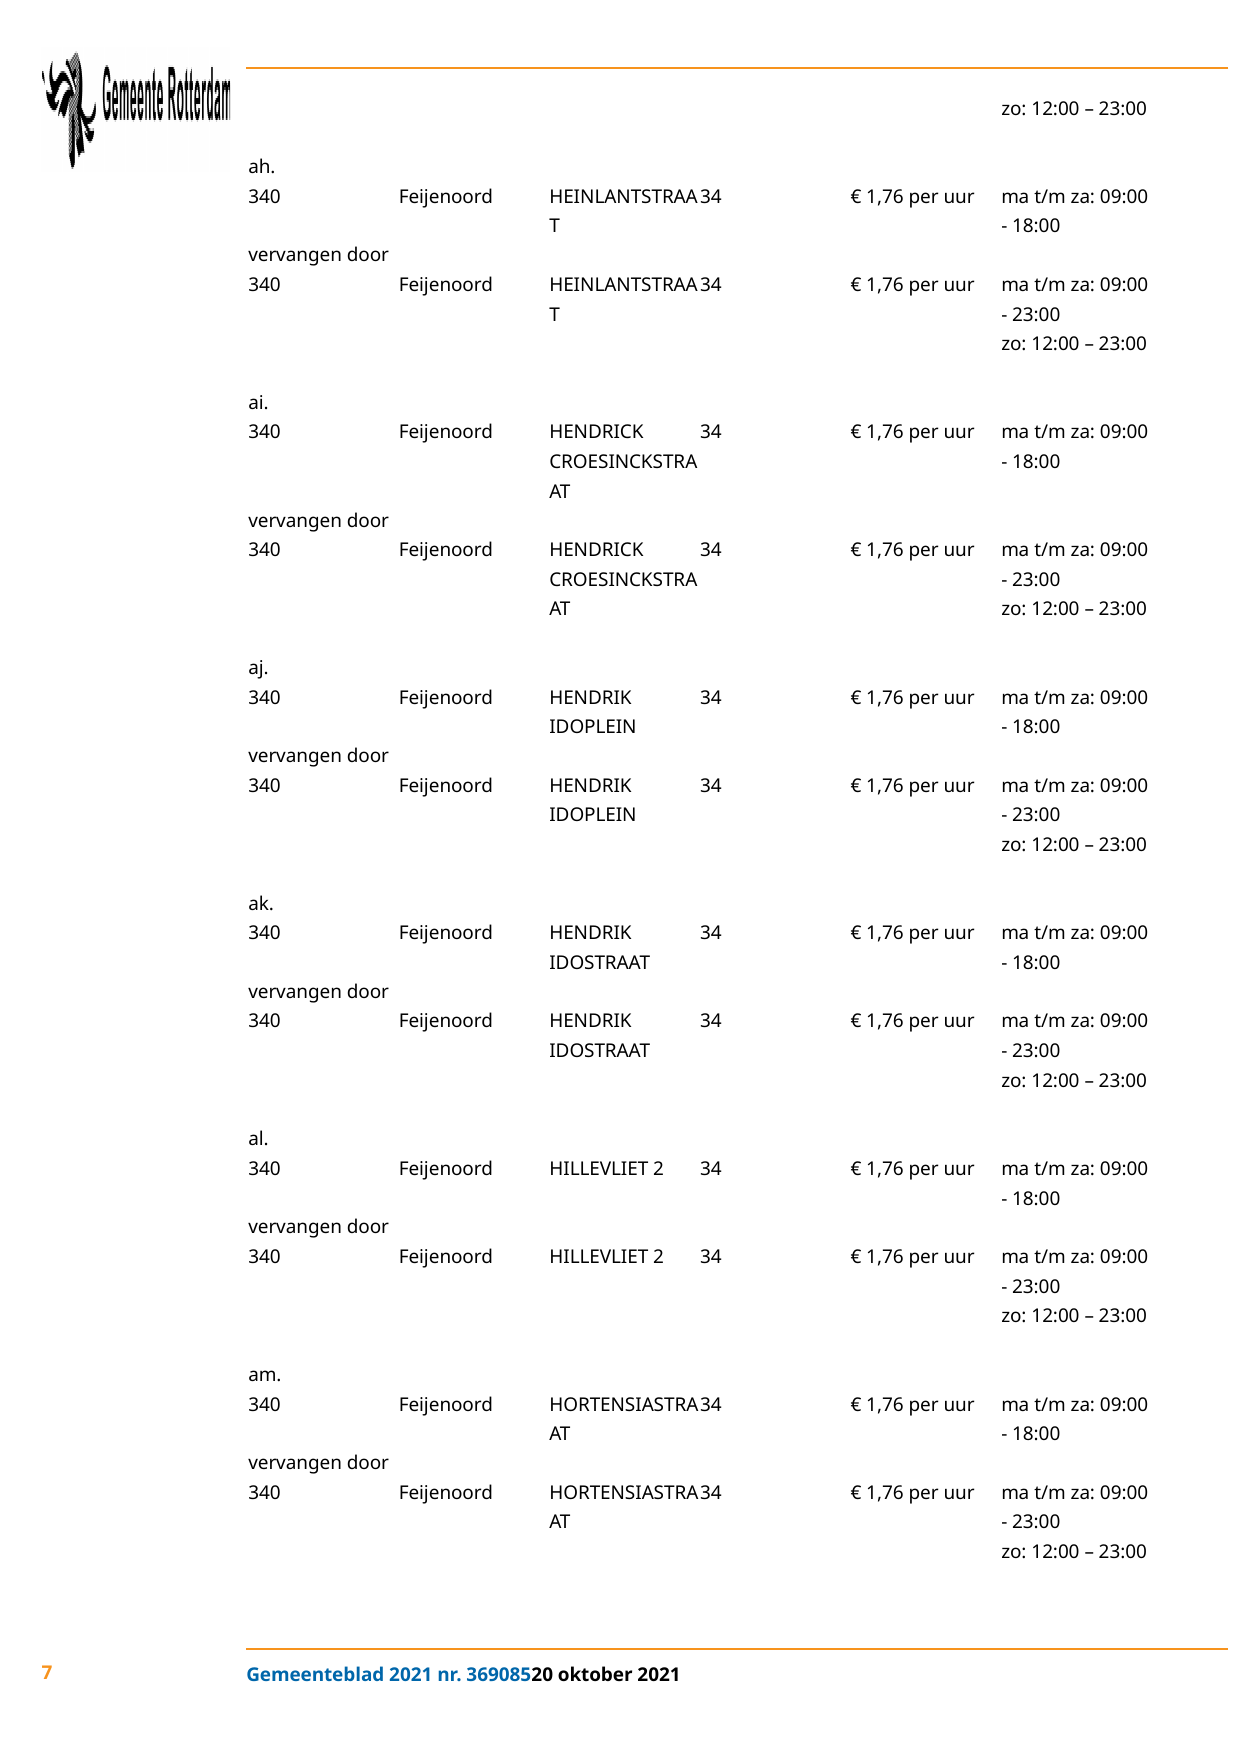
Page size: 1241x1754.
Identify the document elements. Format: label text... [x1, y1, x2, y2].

text vervangen door [248, 742, 1152, 768]
table_header ma t/m za: 09:00 - 18:00 [1001, 1155, 1152, 1210]
table_header 340 [248, 183, 398, 238]
table_header ma t/m za: 09:00 - 18:00 [1001, 419, 1152, 503]
table_header HORTENSIASTRAAT [549, 1479, 700, 1564]
table_header [399, 95, 549, 121]
table_header [248, 95, 398, 121]
table_header € 1,76 per uur [850, 536, 1001, 621]
table_header Feijenoord [399, 1391, 549, 1446]
text vervangen door [248, 978, 1152, 1004]
table_header 34 [700, 1008, 850, 1093]
table_header € 1,76 per uur [850, 1391, 1001, 1446]
table_header 340 [248, 920, 398, 975]
table_header 34 [700, 536, 850, 621]
table_header [700, 95, 850, 121]
table_header [549, 95, 700, 121]
table_header Feijenoord [399, 1243, 549, 1328]
table_header HENDRIK IDOPLEIN [549, 684, 700, 739]
table_header 340 [248, 1008, 398, 1093]
table_header Feijenoord [399, 684, 549, 739]
table_header ma t/m za: 09:00 - 23:00 zo: 12:00 – 23:00 [1001, 1479, 1152, 1564]
table_header € 1,76 per uur [850, 183, 1001, 238]
table_header Feijenoord [399, 1008, 549, 1093]
table_header ma t/m za: 09:00 - 18:00 [1001, 920, 1152, 975]
table_header ma t/m za: 09:00 - 23:00 zo: 12:00 – 23:00 [1001, 271, 1152, 356]
table_header ma t/m za: 09:00 - 23:00 zo: 12:00 – 23:00 [1001, 772, 1152, 857]
text vervangen door [248, 1449, 1152, 1475]
table_header 34 [700, 1391, 850, 1446]
table_header HENDRIK IDOPLEIN [549, 772, 700, 857]
table_header 340 [248, 271, 398, 356]
table_header HEINLANTSTRAAT [549, 183, 700, 238]
table_header Feijenoord [399, 1479, 549, 1564]
table_header 34 [700, 1155, 850, 1210]
table_header HENDRIK IDOSTRAAT [549, 920, 700, 975]
table_header HENDRIK IDOSTRAAT [549, 1008, 700, 1093]
table_header zo: 12:00 – 23:00 [1001, 95, 1152, 121]
table_header HILLEVLIET 2 [549, 1243, 700, 1328]
text ai. [248, 389, 1152, 415]
table_header ma t/m za: 09:00 - 18:00 [1001, 684, 1152, 739]
table_header HENDRICK CROESINCKSTRAAT [549, 419, 700, 503]
table_header Feijenoord [399, 1155, 549, 1210]
table_header ma t/m za: 09:00 - 18:00 [1001, 183, 1152, 238]
text vervangen door [248, 1214, 1152, 1239]
table_header € 1,76 per uur [850, 1243, 1001, 1328]
table_header 340 [248, 772, 398, 857]
table_header ma t/m za: 09:00 - 23:00 zo: 12:00 – 23:00 [1001, 1008, 1152, 1093]
picture [41, 47, 231, 172]
table_header Feijenoord [399, 920, 549, 975]
text ah. [248, 153, 1152, 179]
table_header € 1,76 per uur [850, 1155, 1001, 1210]
table_header ma t/m za: 09:00 - 23:00 zo: 12:00 – 23:00 [1001, 536, 1152, 621]
table_header € 1,76 per uur [850, 1008, 1001, 1093]
table_header Feijenoord [399, 419, 549, 503]
table_header Feijenoord [399, 536, 549, 621]
table_header HENDRICK CROESINCKSTRAAT [549, 536, 700, 621]
table_header € 1,76 per uur [850, 419, 1001, 503]
table_header ma t/m za: 09:00 - 18:00 [1001, 1391, 1152, 1446]
table_header 34 [700, 920, 850, 975]
table_header Feijenoord [399, 772, 549, 857]
table_header € 1,76 per uur [850, 684, 1001, 739]
table_header ma t/m za: 09:00 - 23:00 zo: 12:00 – 23:00 [1001, 1243, 1152, 1328]
table_header € 1,76 per uur [850, 920, 1001, 975]
table_header € 1,76 per uur [850, 1479, 1001, 1564]
table_header Feijenoord [399, 183, 549, 238]
table_header € 1,76 per uur [850, 772, 1001, 857]
table_header 34 [700, 1479, 850, 1564]
table_header HEINLANTSTRAAT [549, 271, 700, 356]
table_header Feijenoord [399, 271, 549, 356]
text vervangen door [248, 507, 1152, 532]
text ak. [248, 890, 1152, 916]
table_header HORTENSIASTRAAT [549, 1391, 700, 1446]
table_header 340 [248, 1391, 398, 1446]
table_header 340 [248, 419, 398, 503]
text al. [248, 1125, 1152, 1151]
table_header € 1,76 per uur [850, 271, 1001, 356]
table_header 34 [700, 183, 850, 238]
table_header 34 [700, 772, 850, 857]
table_header 34 [700, 271, 850, 356]
table_header 34 [700, 1243, 850, 1328]
table_header HILLEVLIET 2 [549, 1155, 700, 1210]
table_header 340 [248, 1243, 398, 1328]
table_header 340 [248, 684, 398, 739]
table_header 340 [248, 1479, 398, 1564]
text am. [248, 1361, 1152, 1387]
table_header 340 [248, 1155, 398, 1210]
table_header 34 [700, 684, 850, 739]
table_header 340 [248, 536, 398, 621]
table_header 34 [700, 419, 850, 503]
text vervangen door [248, 242, 1152, 267]
text aj. [248, 654, 1152, 680]
table_header [850, 95, 1001, 121]
